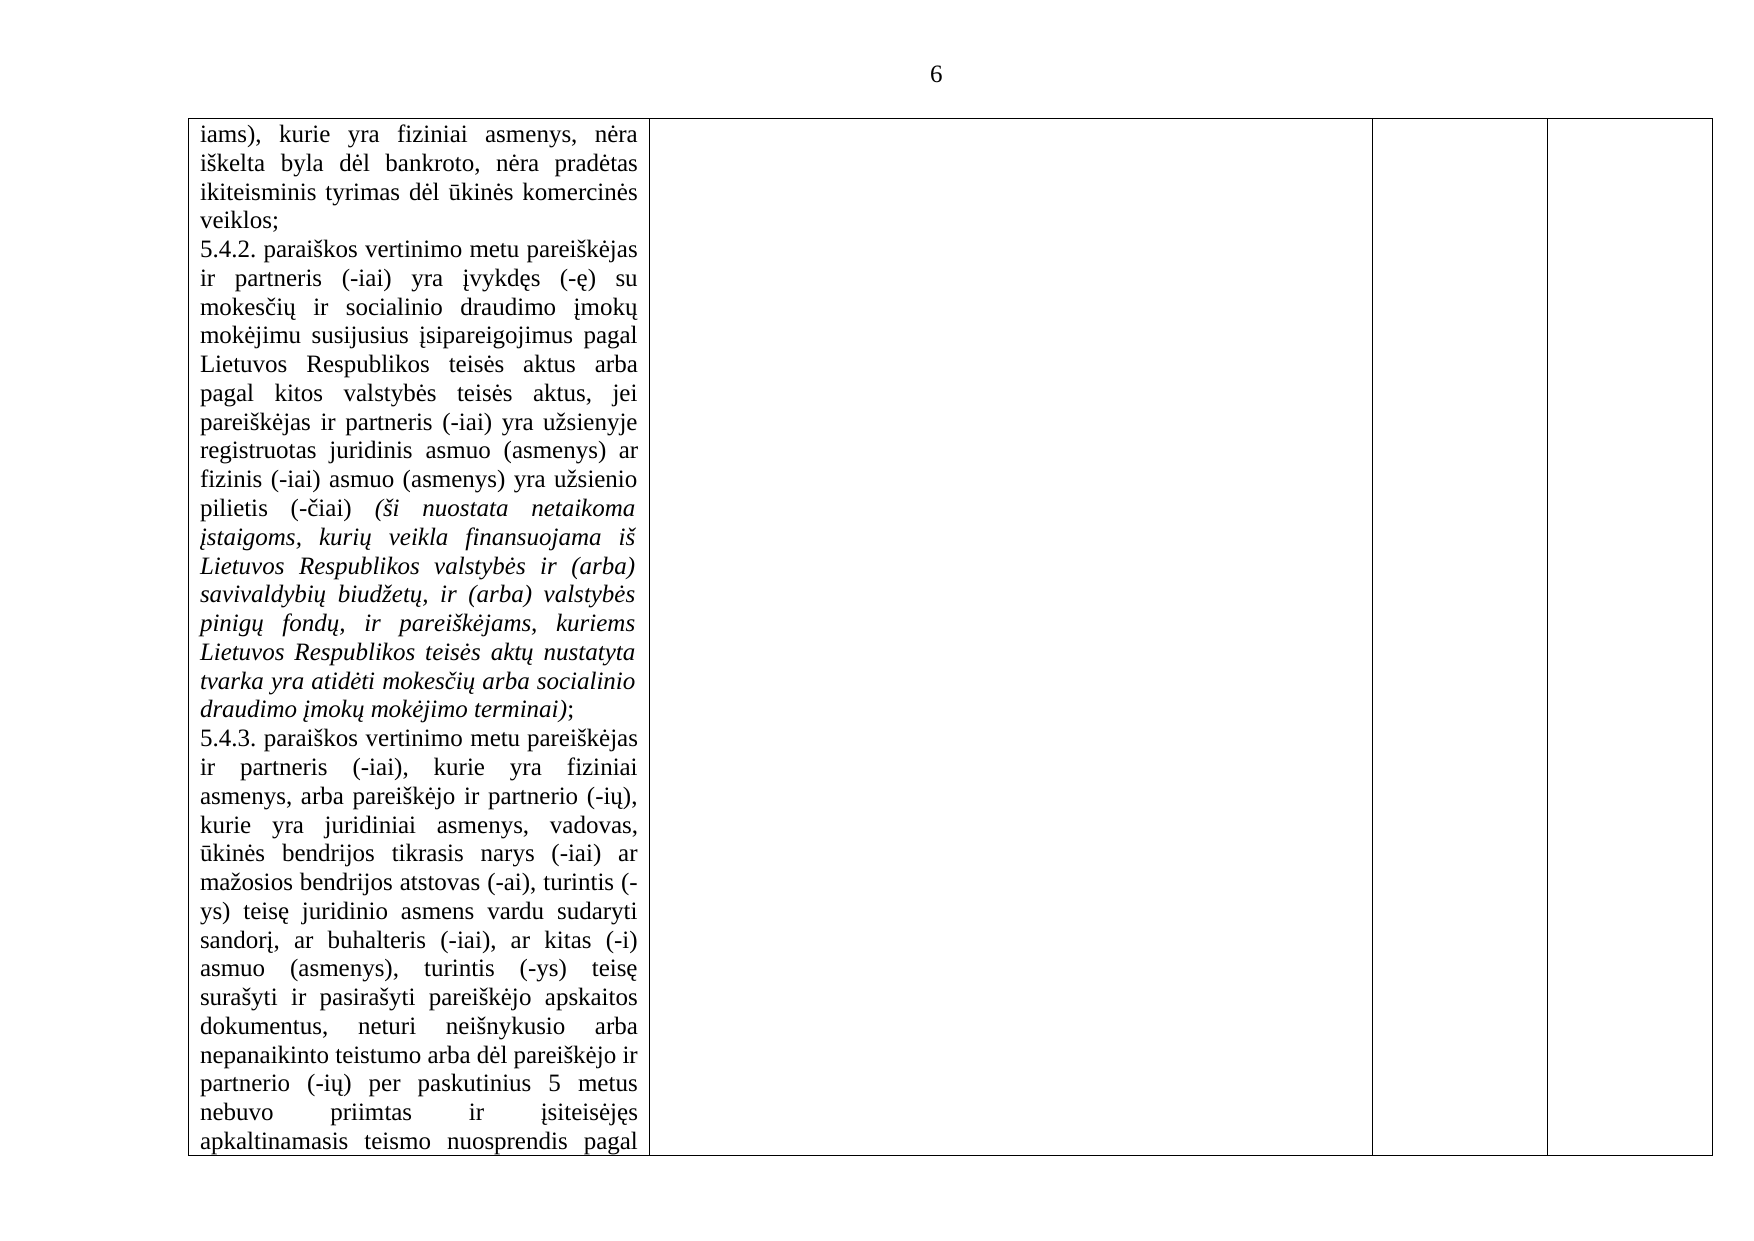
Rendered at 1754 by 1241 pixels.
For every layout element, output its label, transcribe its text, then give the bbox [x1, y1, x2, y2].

table_cell iams), kurie yra fiziniai asmenys, nėra iškelta byla dėl bankroto, nėra pradėtas ikiteisminis tyrimas dėl ūkinės komercinės veiklos; 5.4.2. paraiškos vertinimo metu pareiškėjas ir partneris (-iai) yra įvykdęs (-ę) su mokesčių ir socialinio draudimo įmokų mokėjimu susijusius įsipareigojimus pagal Lietuvos Respublikos teisės aktus arba pagal kitos valstybės teisės aktus, jei pareiškėjas ir partneris (-iai) yra užsienyje registruotas juridinis asmuo (asmenys) ar fizinis (-iai) asmuo (asmenys) yra užsienio pilietis (-čiai) (ši nuostata netaikoma įstaigoms, kurių veikla finansuojama iš Lietuvos Respublikos valstybės ir (arba) savivaldybių biudžetų, ir (arba) valstybės pinigų fondų, ir pareiškėjams, kuriems Lietuvos Respublikos teisės aktų nustatyta tvarka yra atidėti mokesčių arba socialinio draudimo įmokų mokėjimo terminai); 5.4.3. paraiškos vertinimo metu pareiškėjas ir partneris (-iai), kurie yra fiziniai asmenys, arba pareiškėjo ir partnerio (-ių), kurie yra juridiniai asmenys, vadovas, ūkinės bendrijos tikrasis narys (-iai) ar mažosios bendrijos atstovas (-ai), turintis (-ys) teisę juridinio asmens vardu sudaryti sandorį, ar buhalteris (-iai), ar kitas (-i) asmuo (asmenys), turintis (-ys) teisę surašyti ir pasirašyti pareiškėjo apskaitos dokumentus, neturi neišnykusio arba nepanaikinto teistumo arba dėl pareiškėjo ir partnerio (-ių) per paskutinius 5 metus nebuvo priimtas ir įsiteisėjęs apkaltinamasis teismo nuosprendis pagal [189, 119, 649, 1155]
table_cell [1373, 119, 1547, 1155]
table_cell [650, 119, 1372, 1155]
table_cell [1548, 119, 1712, 1155]
